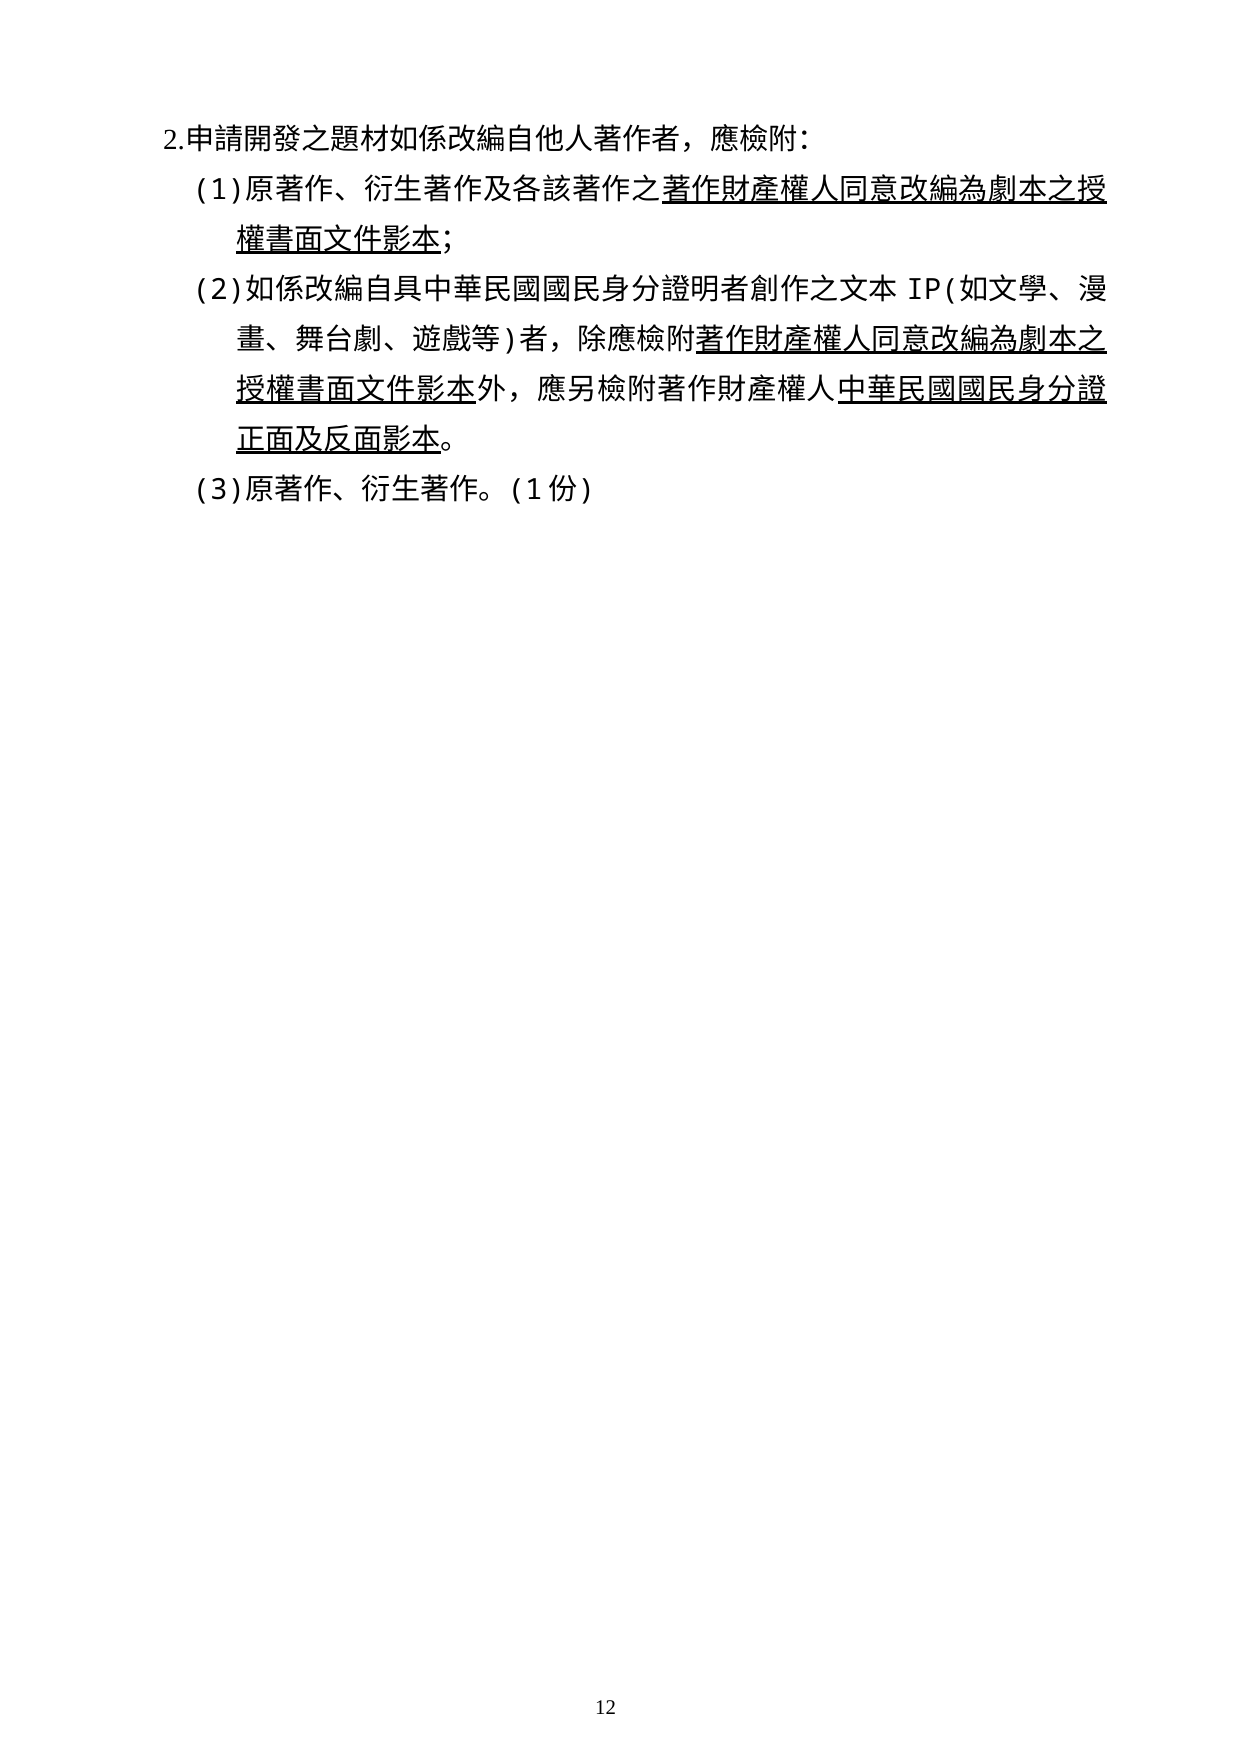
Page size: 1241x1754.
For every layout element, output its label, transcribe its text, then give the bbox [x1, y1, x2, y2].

text (1)原著作、衍生著作及各該著作之著作財產權人同意改編為劇本之授權書面文件影本； [192, 159, 1107, 259]
text 2.申請開發之題材如係改編自他人著作者，應檢附： [163, 109, 1107, 159]
text (3)原著作、衍生著作。(1份) [192, 459, 1107, 509]
text (2)如係改編自具中華民國國民身分證明者創作之文本IP(如文學、漫畫、舞台劇、遊戲等)者，除應檢附著作財產權人同意改編為劇本之授權書面文件影本外，應另檢附著作財產權人中華民國國民身分證正面及反面影本。 [192, 259, 1107, 459]
